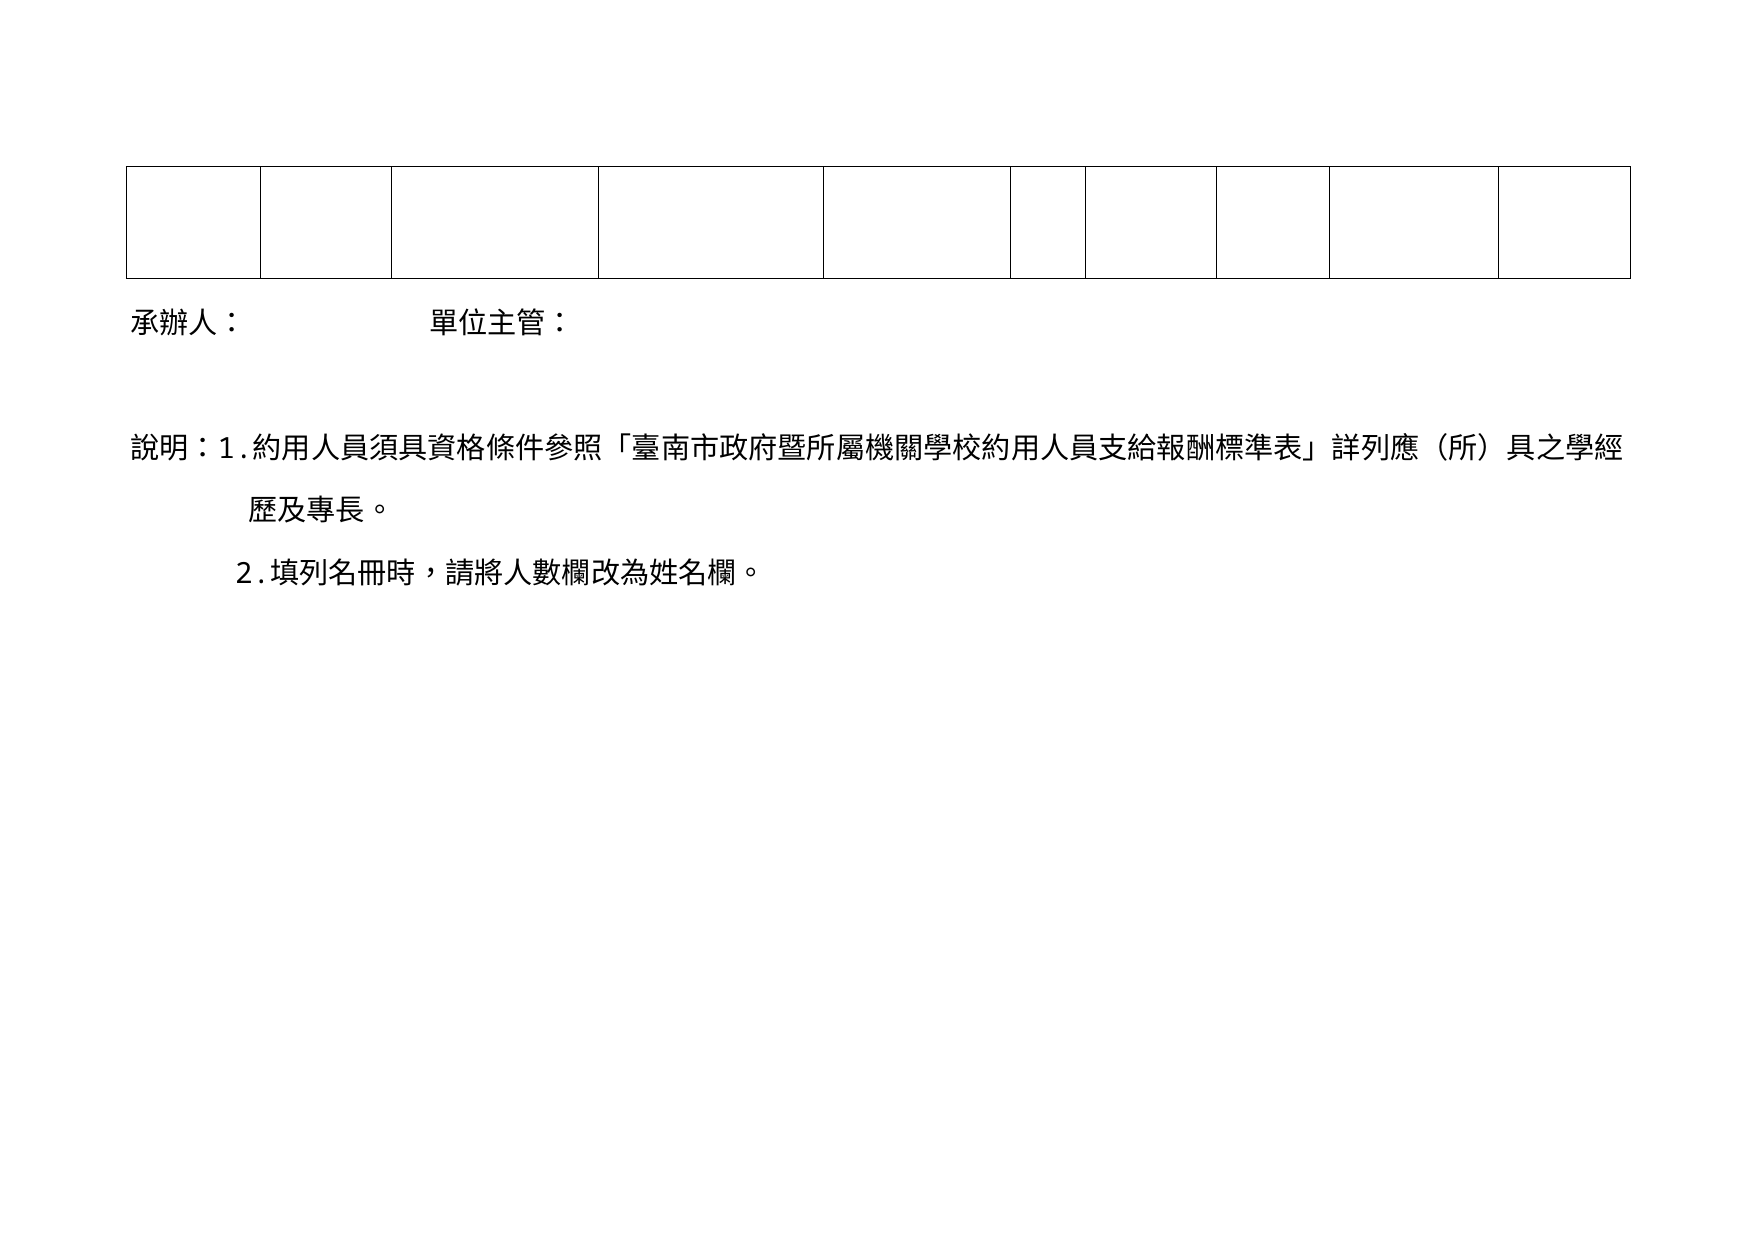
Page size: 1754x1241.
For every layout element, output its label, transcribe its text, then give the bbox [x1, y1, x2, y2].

table_cell [824, 167, 1010, 278]
table_cell [1217, 167, 1329, 278]
table_cell [127, 167, 260, 278]
text 承辦人： 單位主管： [130, 279, 1624, 341]
table_cell [599, 167, 823, 278]
table_cell [392, 167, 598, 278]
table_cell [261, 167, 391, 278]
table_cell [1011, 167, 1085, 278]
table_cell [1330, 167, 1498, 278]
text 說明：1.約用人員須具資格條件參照「臺南市政府暨所屬機關學校約用人員支給報酬標準表」詳列應（所）具之學經歷及專長。 [130, 404, 1624, 529]
table_cell [1499, 167, 1630, 278]
text 2.填列名冊時，請將人數欄改為姓名欄。 [130, 529, 1624, 591]
table_cell [1086, 167, 1216, 278]
